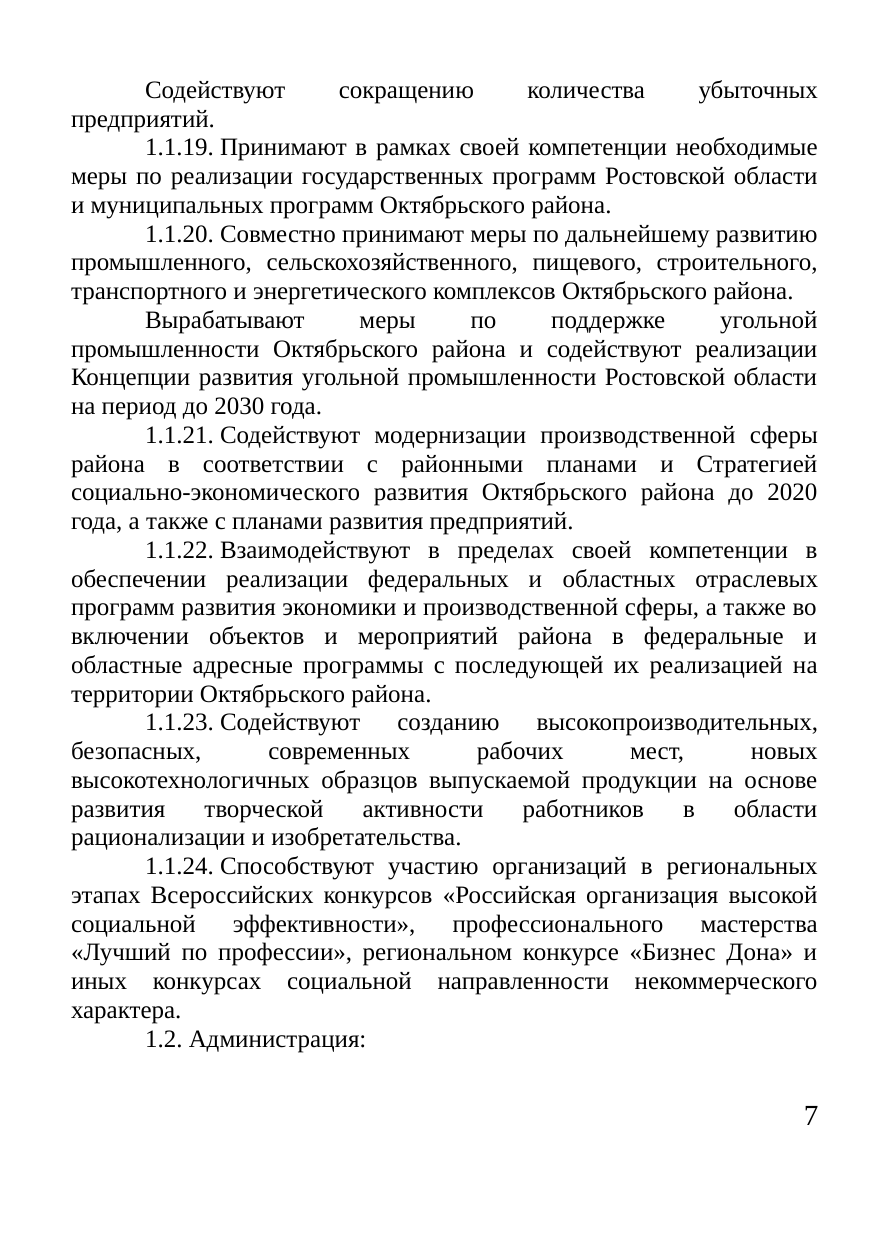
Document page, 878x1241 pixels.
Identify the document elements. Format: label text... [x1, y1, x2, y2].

text 1.1.22. Взаимодействуют в пределах своей компетенции в обеспечении реализации федеральных и областных отраслевых программ развития экономики и производственной сферы, а также во включении объектов и мероприятий района в федеральные и областные адресные программы с последующей их реализацией на территории Октябрьского района. [71, 535, 818, 707]
text 1.1.20. Совместно принимают меры по дальнейшему развитию промышленного, сельскохозяйственного, пищевого, строительного, транспортного и энергетического комплексов Октябрьского района. [71, 219, 818, 305]
text 1.1.21. Содействуют модернизации производственной сферы района в соответствии с районными планами и Стратегией социально-экономического развития Октябрьского района до 2020 года, а также с планами развития предприятий. [71, 420, 818, 535]
text Вырабатывают меры по поддержке угольной промышленности Октябрьского района и содействуют реализации Концепции развития угольной промышленности Ростовской области на период до 2030 года. [71, 305, 818, 420]
text 1.1.19. Принимают в рамках своей компетенции необходимые меры по реализации государственных программ Ростовской области и муниципальных программ Октябрьского района. [71, 132, 818, 219]
text 1.1.24. Способствуют участию организаций в региональных этапах Всероссийских конкурсов «Российская организация высокой социальной эффективности», профессионального мастерства «Лучший по профессии», региональном конкурсе «Бизнес Дона» и иных конкурсах социальной направленности некоммерческого характера. [71, 851, 818, 1024]
text 1.2. Администрация: [71, 1024, 818, 1052]
text 1.1.23. Содействуют созданию высокопроизводительных, безопасных, современных рабочих мест, новых высокотехнологичных образцов выпускаемой продукции на основе развития творческой активности работников в области рационализации и изобретательства. [71, 707, 818, 851]
text Содействуют сокращению количества убыточных предприятий. [71, 75, 818, 132]
